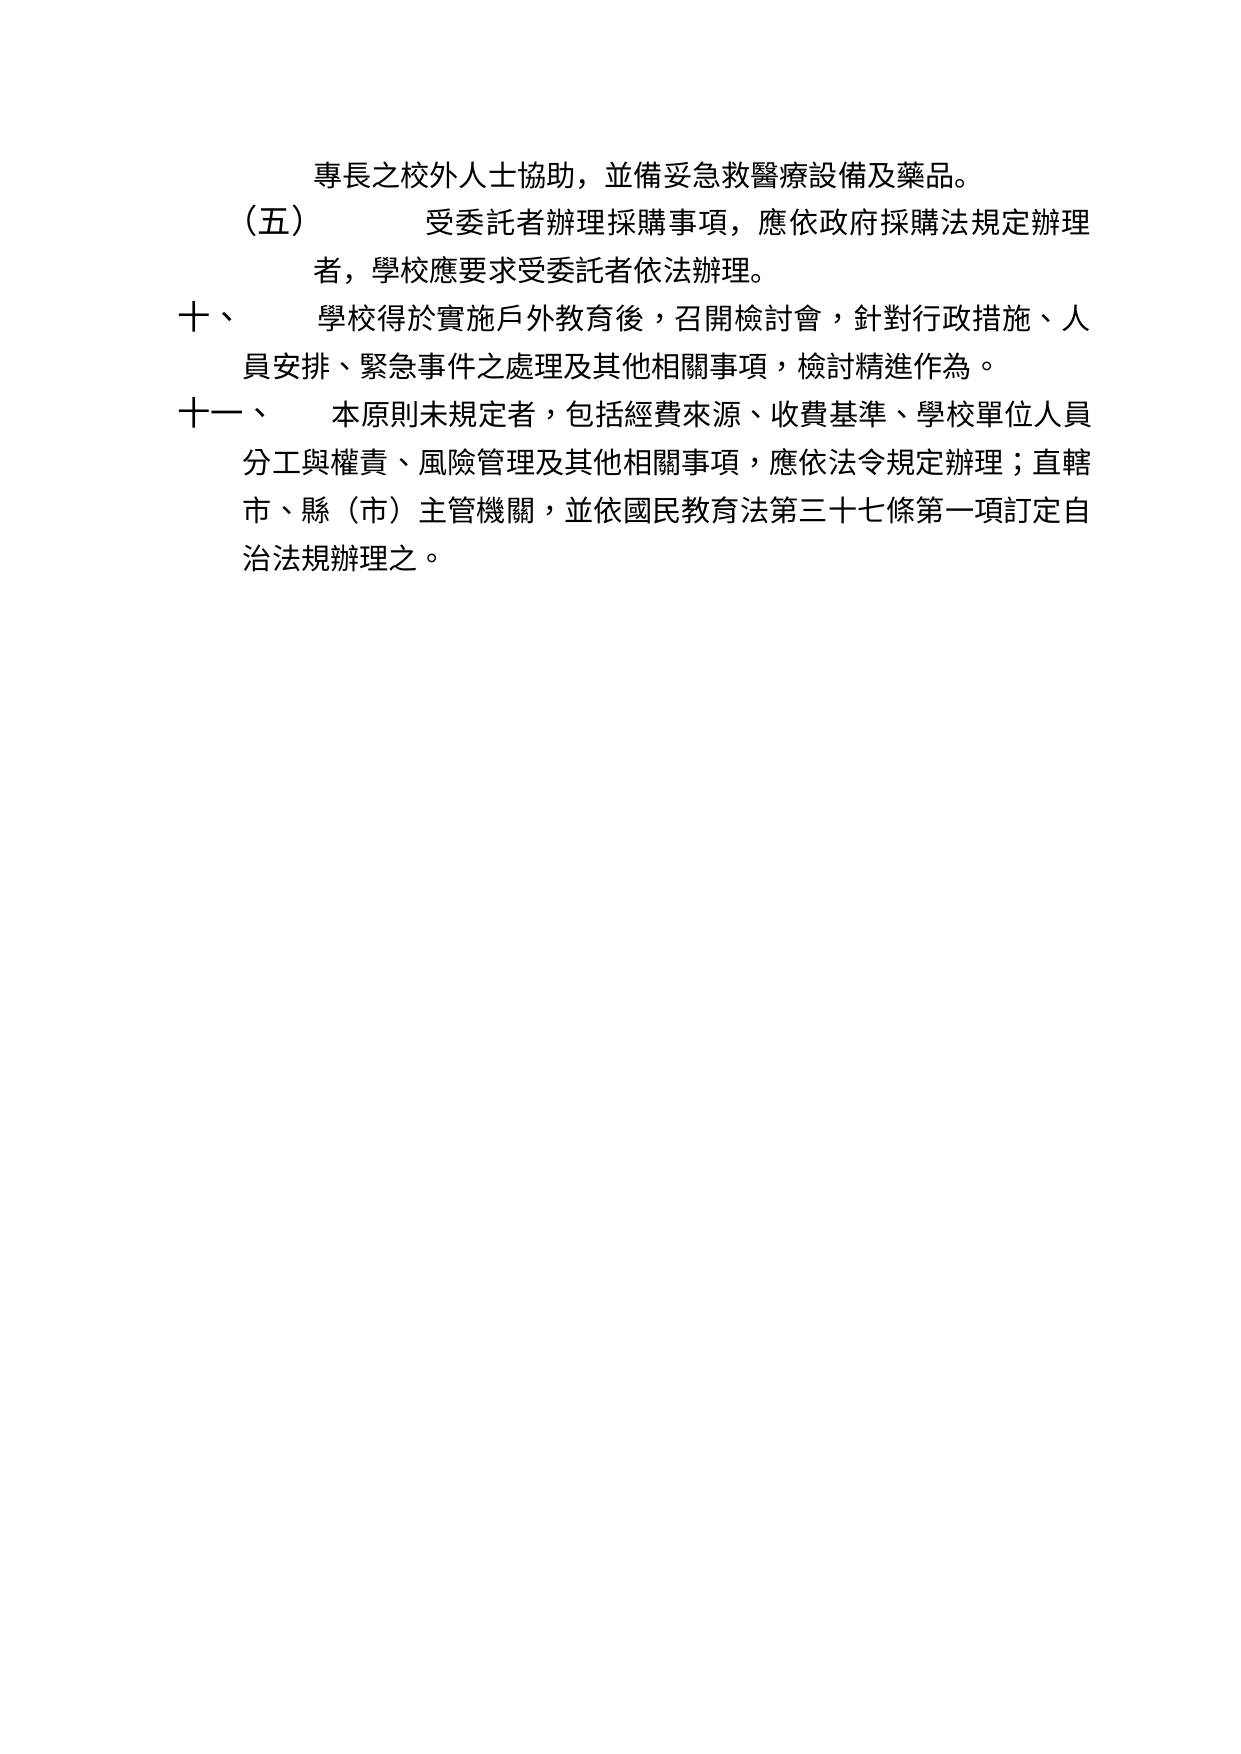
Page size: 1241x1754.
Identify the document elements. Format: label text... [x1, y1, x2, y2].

list 學校得視需要，另行投保必要之平安保險，並應查詢活動地區醫療服務及求救管道。至其他直轄市、縣(市)者，宜有護理人員隨行；無護理人員時，得商請具有醫護經驗、專長之校外人士協助，並備妥急救醫療設備及藥品。 [224, 148, 1093, 196]
list 受委託者辦理採購事項，應依政府採購法規定辦理者，學校應要求受委託者依法辦理。 [224, 196, 1093, 291]
list 學校得於實施戶外教育後，召開檢討會，針對行政措施、人員安排、緊急事件之處理及其他相關事項，檢討精進作為。 [177, 291, 1093, 387]
list 本原則未規定者，包括經費來源、收費基準、學校單位人員分工與權責、風險管理及其他相關事項，應依法令規定辦理；直轄市、縣（市）主管機關，並依國民教育法第三十七條第一項訂定自治法規辦理之。 [177, 387, 1093, 579]
